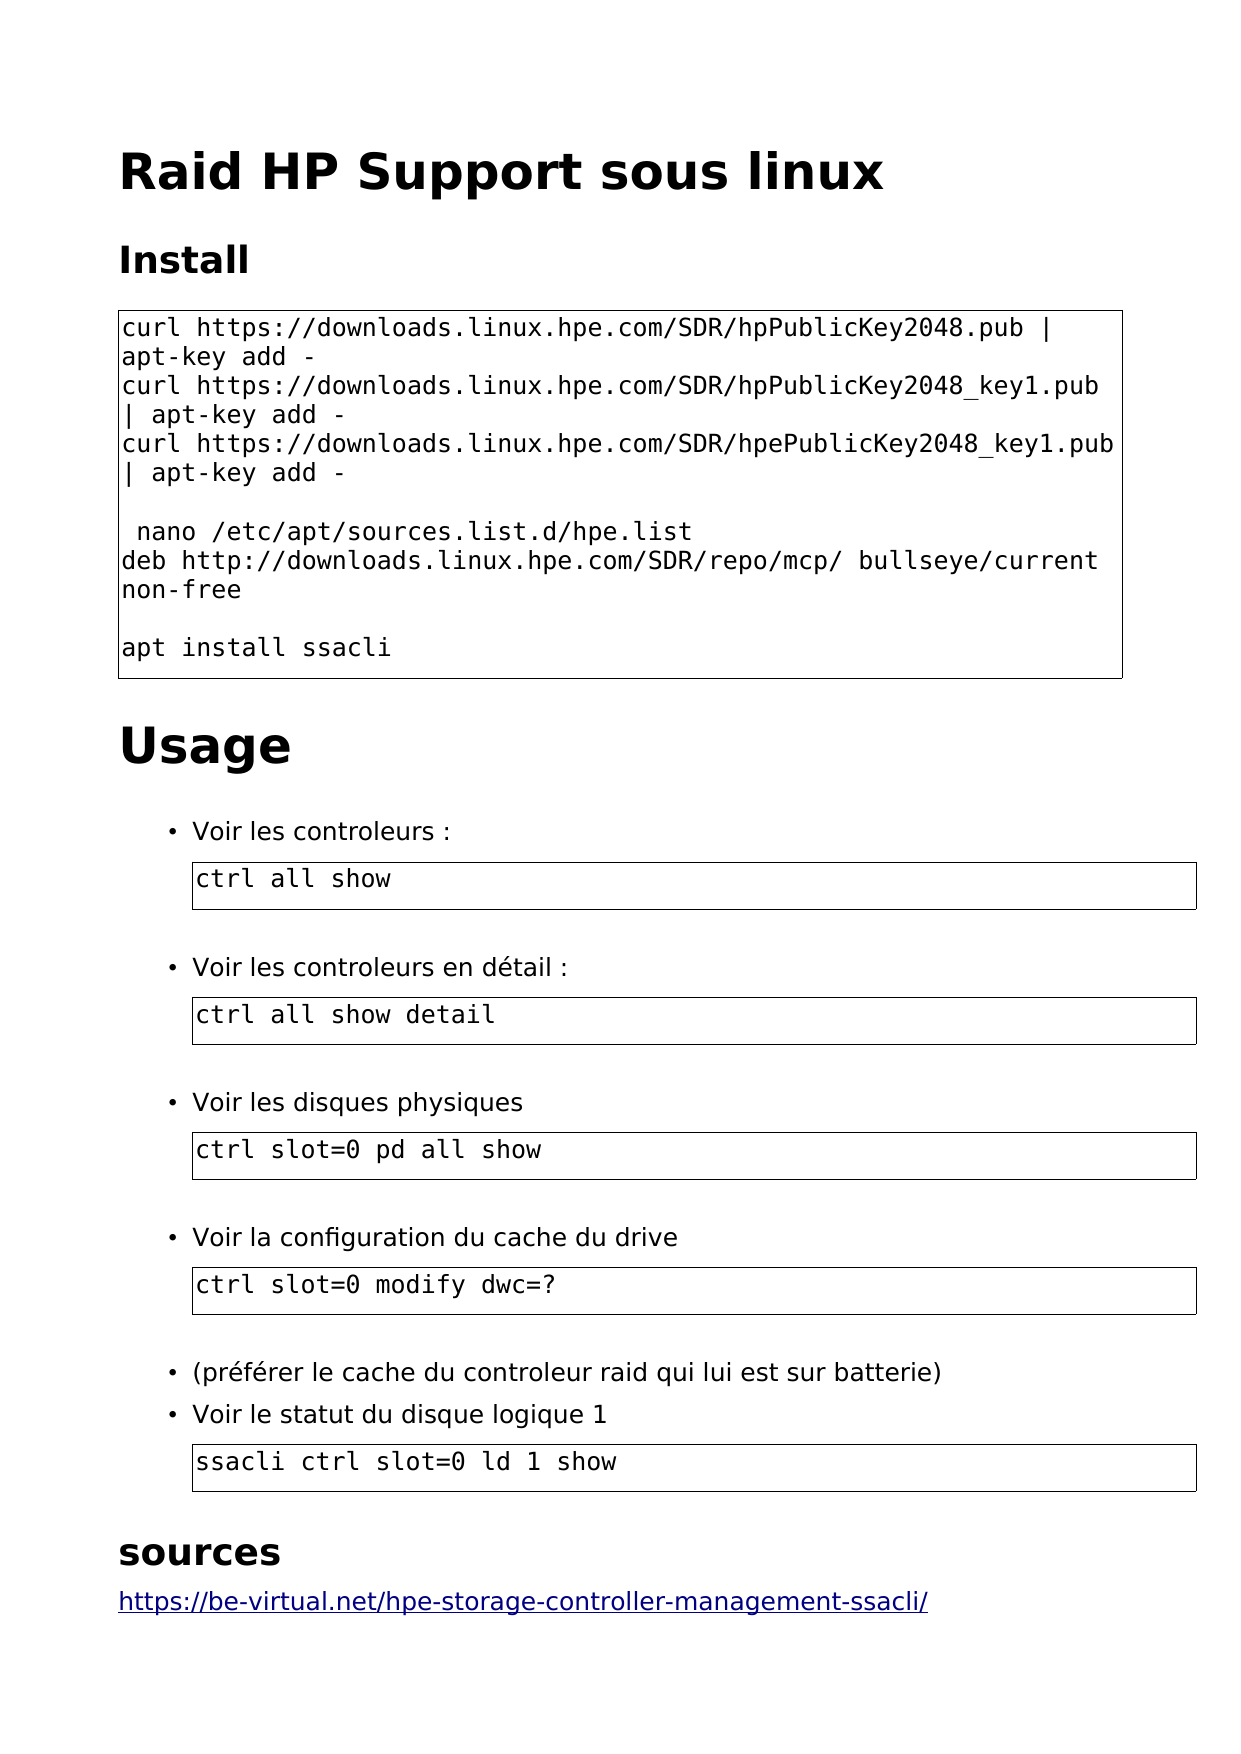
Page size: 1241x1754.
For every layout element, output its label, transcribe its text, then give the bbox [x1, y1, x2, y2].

table_header curl https://downloads.linux.hpe.com/SDR/hpPublicKey2048.pub | apt-key add - curl https://downloads.linux.hpe.com/SDR/hpPublicKey2048_key1.pub | apt-key add - curl https://downloads.linux.hpe.com/SDR/hpePublicKey2048_key1.pub | apt-key add - nano /etc/apt/sources.list.d/hpe.list deb http://downloads.linux.hpe.com/SDR/repo/mcp/ bullseye/current non-free apt install ssacli [119, 311, 1122, 677]
table_header ssacli ctrl slot=0 ld 1 show [193, 1445, 1196, 1491]
text https://be-virtual.net/hpe-storage-controller-management-ssacli/ [118, 1587, 1122, 1616]
table_header ctrl slot=0 modify dwc=? [193, 1268, 1196, 1314]
subtitle sources [118, 1531, 1122, 1574]
list Voir les controleurs en détail : [177, 953, 1122, 982]
list Voir les controleurs : [177, 818, 1122, 847]
list Voir les disques physiques [177, 1088, 1122, 1117]
subtitle Raid HP Support sous linux [118, 143, 1122, 201]
subtitle Install [118, 239, 1122, 282]
list Voir le statut du disque logique 1 [177, 1400, 1122, 1429]
list Voir la configuration du cache du drive [177, 1223, 1122, 1252]
table_header ctrl all show [193, 863, 1196, 908]
list (préférer le cache du controleur raid qui lui est sur batterie) [177, 1358, 1122, 1388]
table_header ctrl slot=0 pd all show [193, 1133, 1196, 1179]
subtitle Usage [118, 717, 1122, 776]
table_header ctrl all show detail [193, 998, 1196, 1044]
